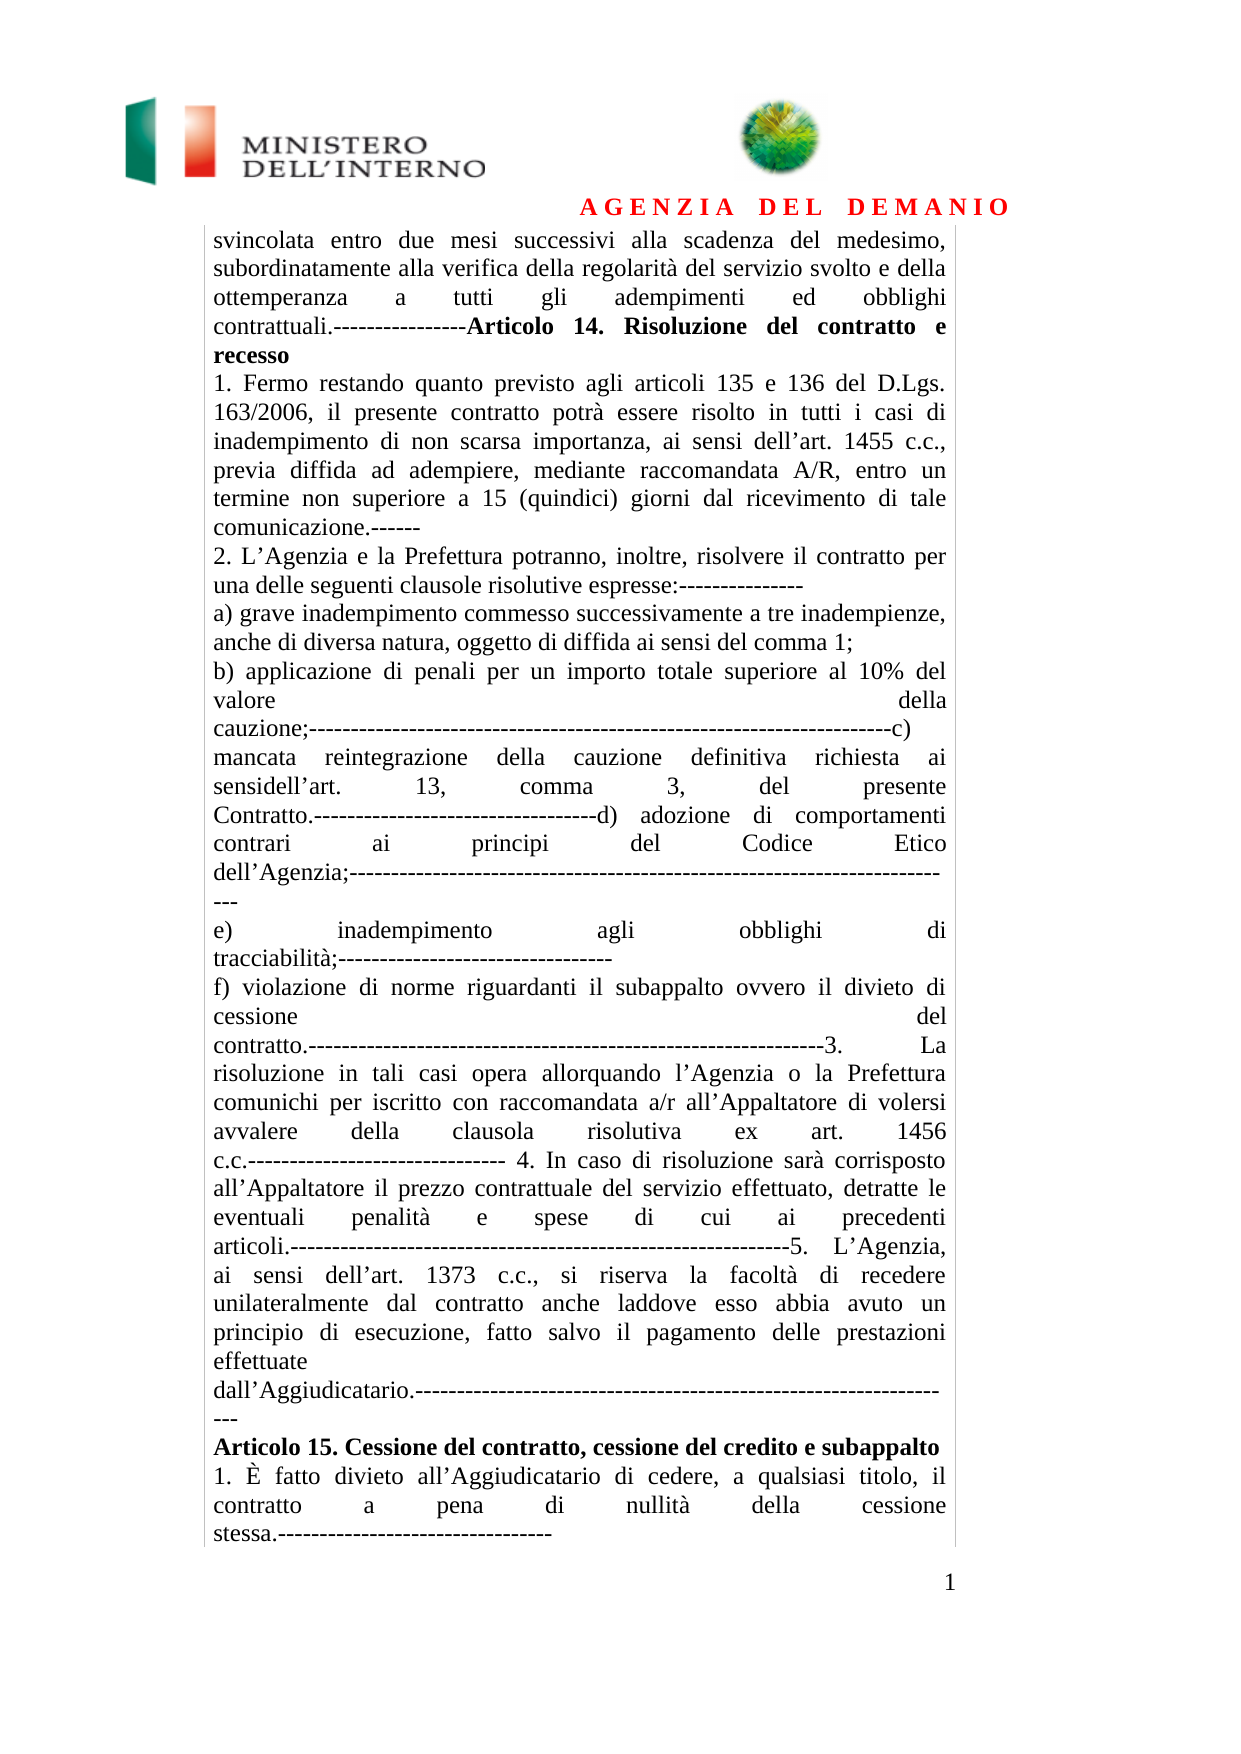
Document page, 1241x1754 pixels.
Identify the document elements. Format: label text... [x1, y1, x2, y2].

text svincolata entro due mesi successivi alla scadenza del medesimo, subordinatamente alla verifica della regolarità del servizio svolto e della ottemperanza a tutti gli adempimenti ed obblighi contrattuali.----------------Articolo 14. Risoluzione del contratto e recesso [205, 225, 955, 368]
text e) inadempimento agli obblighi di tracciabilità;--------------------------------- [205, 915, 955, 972]
text Articolo 15. Cessione del contratto, cessione del credito e subappalto [205, 1432, 955, 1461]
text a) grave inadempimento commesso successivamente a tre inadempienze, anche di diversa natura, oggetto di diffida ai sensi del comma 1; [205, 598, 955, 656]
text 2. L’Agenzia e la Prefettura potranno, inoltre, risolvere il contratto per una delle seguenti clausole risolutive espresse:--------------- [205, 541, 955, 598]
text 1. Fermo restando quanto previsto agli articoli 135 e 136 del D.Lgs. 163/2006, il presente contratto potrà essere risolto in tutti i casi di inadempimento di non scarsa importanza, ai sensi dell’art. 1455 c.c., previa diffida ad adempiere, mediante raccomandata A/R, entro un termine non superiore a 15 (quindici) giorni dal ricevimento di tale comunicazione.------ [205, 368, 955, 541]
text 1. È fatto divieto all’Aggiudicatario di cedere, a qualsiasi titolo, il contratto a pena di nullità della cessione stessa.--------------------------------- [205, 1461, 955, 1547]
text b) applicazione di penali per un importo totale superiore al 10% del valore della cauzione;----------------------------------------------------------------------c) mancata reintegrazione della cauzione definitiva richiesta ai sensidell’art. 13, comma 3, del presente Contratto.----------------------------------d) adozione di comportamenti contrari ai principi del Codice Etico dell’Agenzia;-------------------------------------------------------------------------- [205, 656, 955, 915]
text f) violazione di norme riguardanti il subappalto ovvero il divieto di cessione del contratto.--------------------------------------------------------------3. La risoluzione in tali casi opera allorquando l’Agenzia o la Prefettura comunichi per iscritto con raccomandata a/r all’Appaltatore di volersi avvalere della clausola risolutiva ex art. 1456 c.c.------------------------------- 4. In caso di risoluzione sarà corrisposto all’Appaltatore il prezzo contrattuale del servizio effettuato, detratte le eventuali penalità e spese di cui ai precedenti articoli.------------------------------------------------------------5. L’Agenzia, ai sensi dell’art. 1373 c.c., si riserva la facoltà di recedere unilateralmente dal contratto anche laddove esso abbia avuto un principio di esecuzione, fatto salvo il pagamento delle prestazioni effettuate dall’Aggiudicatario.------------------------------------------------------------------ [205, 972, 955, 1432]
